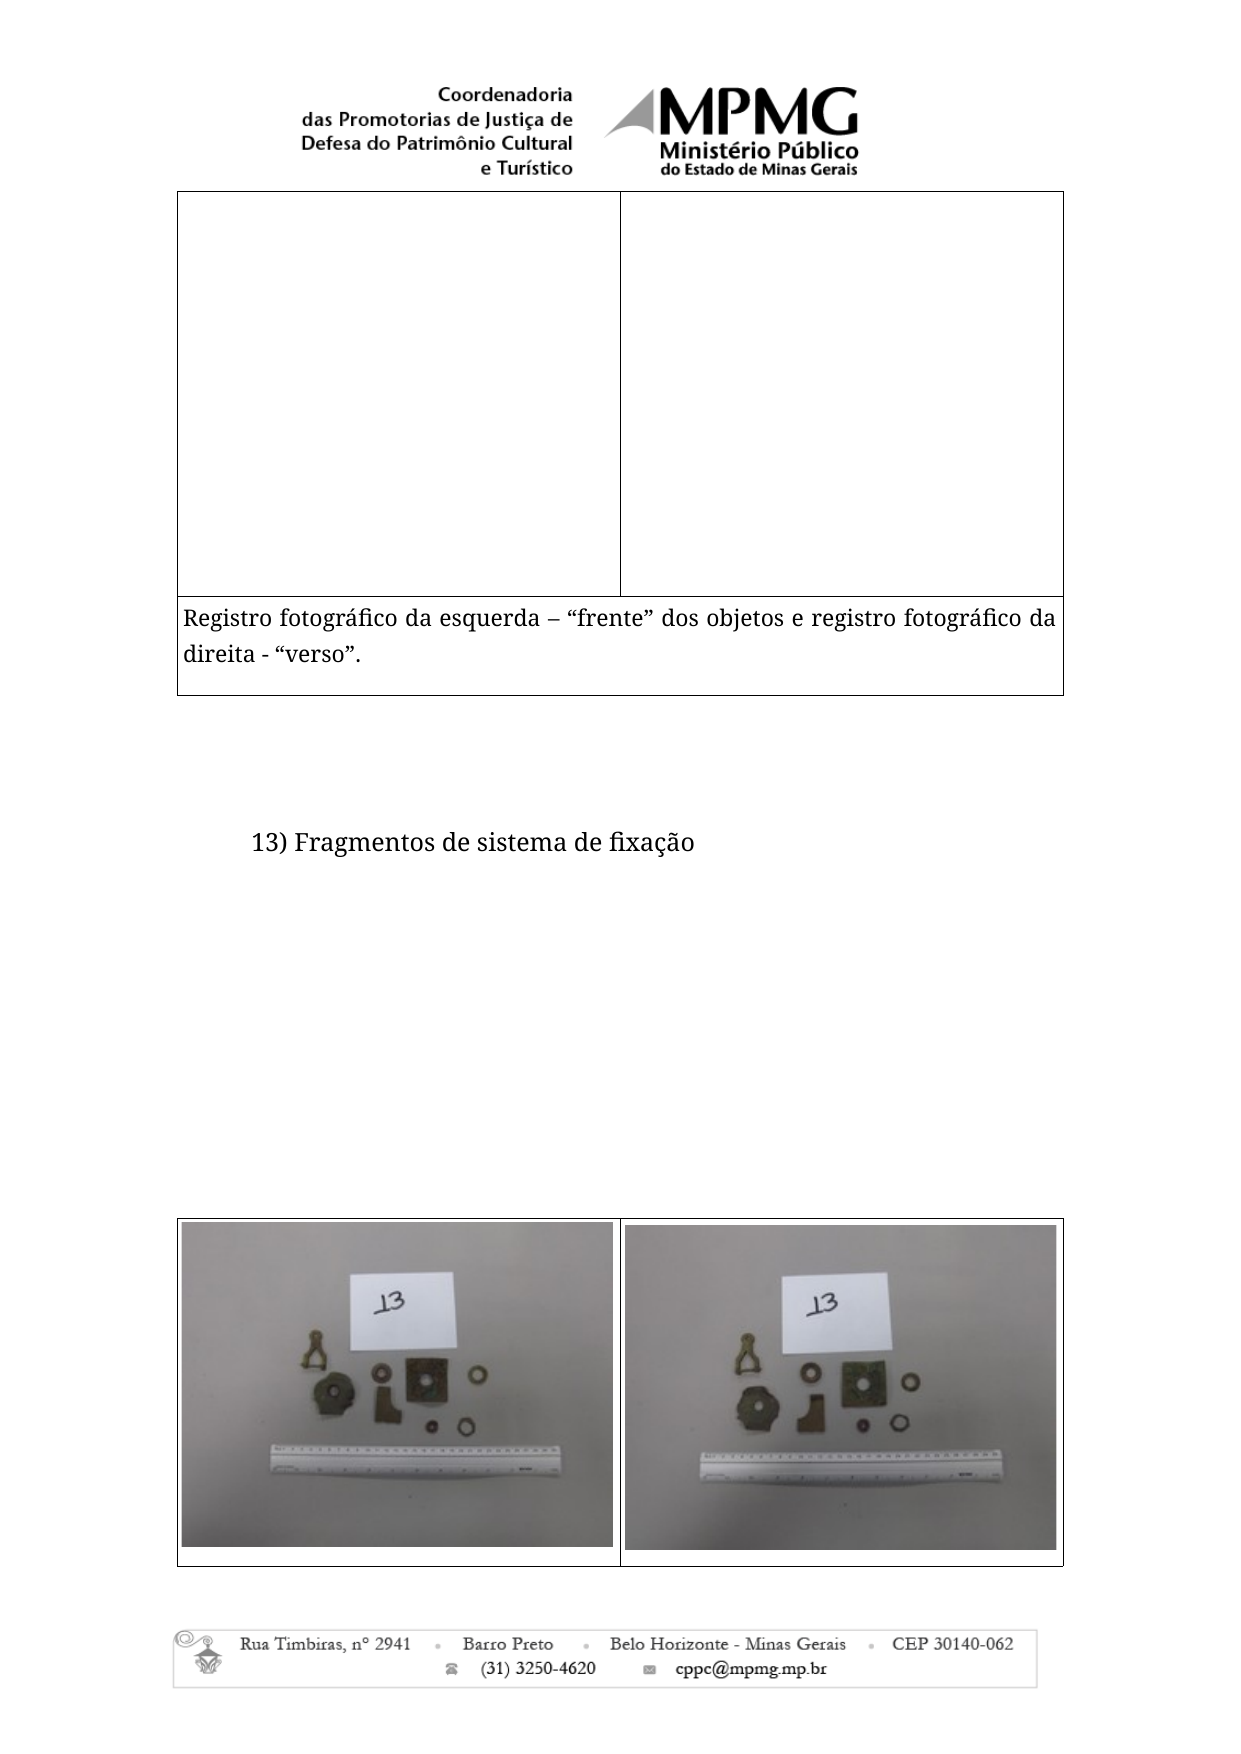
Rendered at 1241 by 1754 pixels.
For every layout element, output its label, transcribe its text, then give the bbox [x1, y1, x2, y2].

picture [181, 1222, 613, 1547]
text 13) Fragmentos de sistema de fixação [177, 824, 1063, 858]
picture [625, 1225, 1057, 1550]
table_header [621, 1219, 1063, 1566]
table_header [178, 192, 620, 596]
table_cell Registro fotográfico da esquerda – “frente” dos objetos e registro fotográfico da direita - “verso”. [178, 597, 1063, 695]
picture [162, 1621, 1048, 1695]
picture [177, 59, 1053, 191]
table_header [621, 192, 1063, 596]
table_header [178, 1219, 620, 1566]
